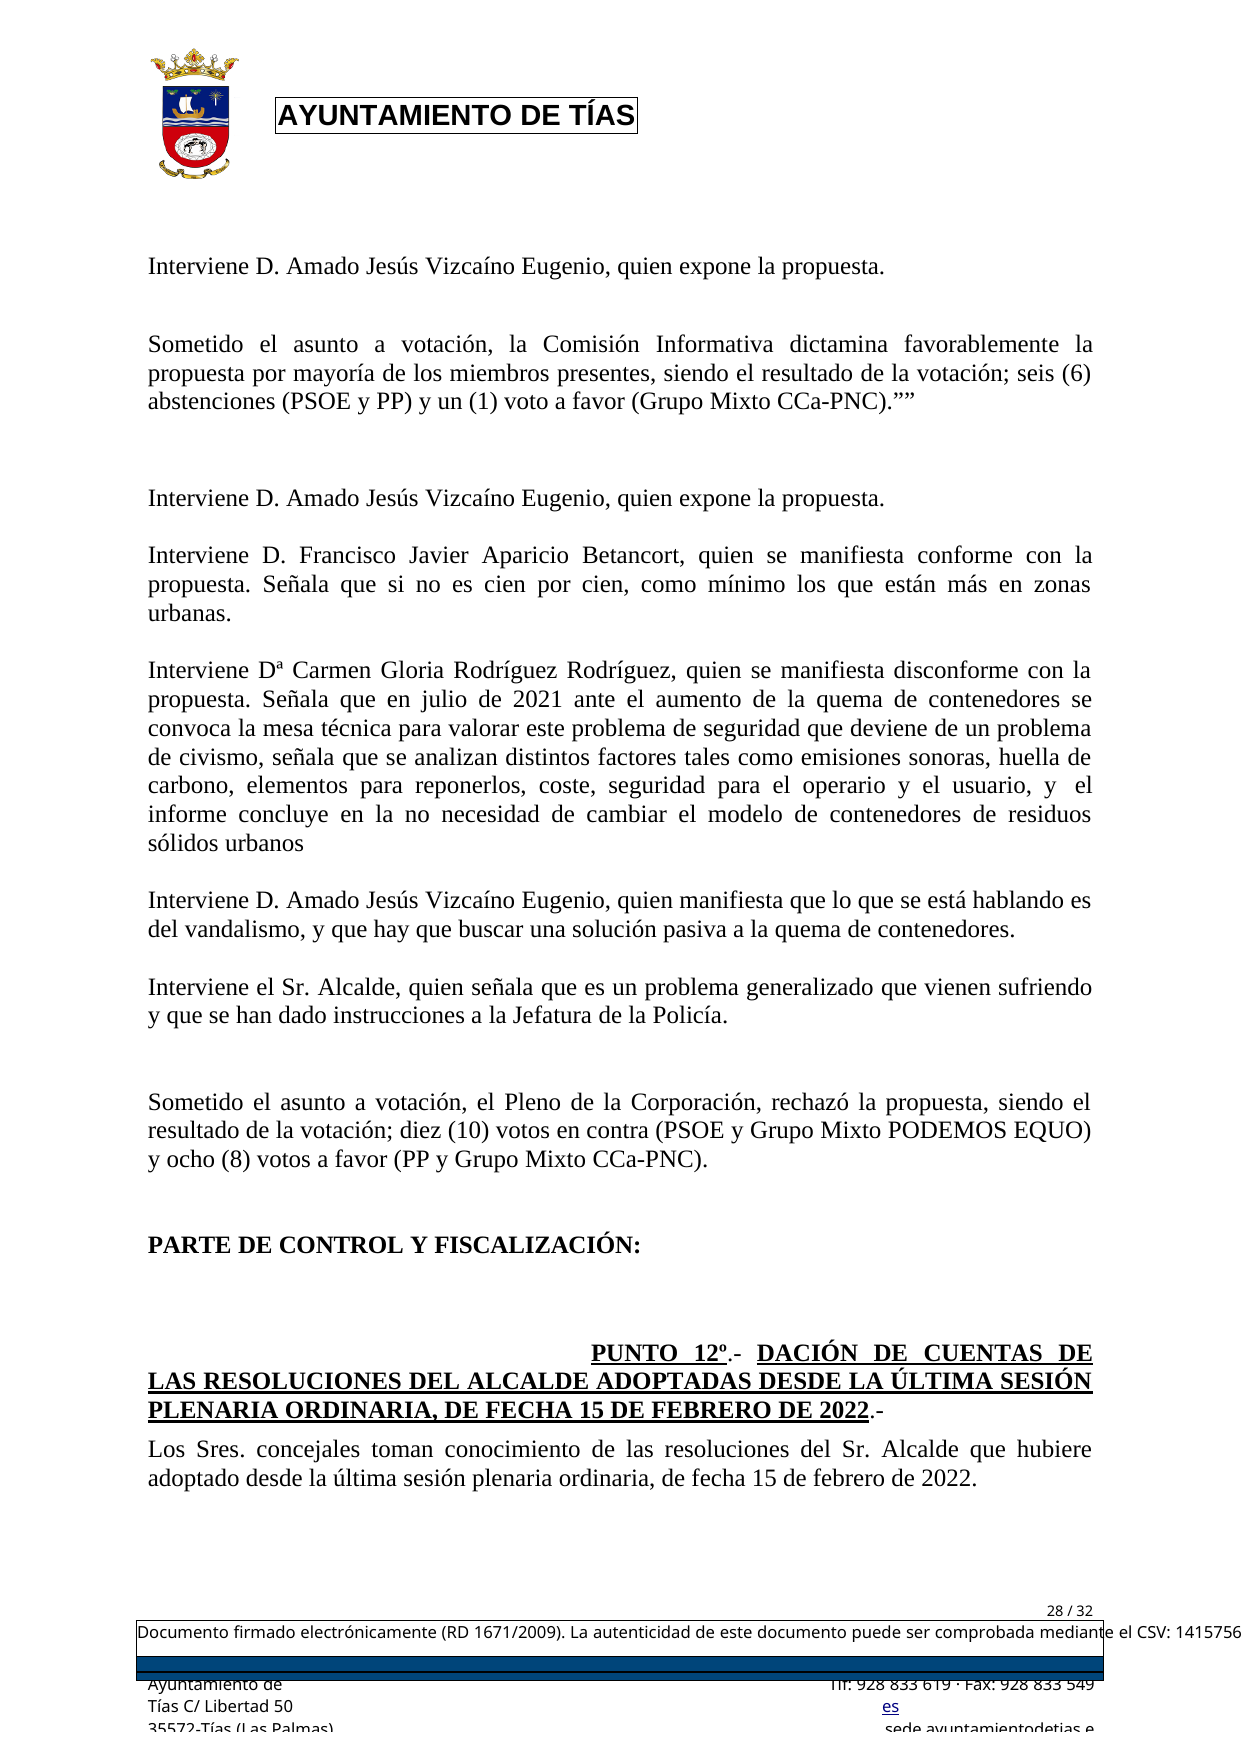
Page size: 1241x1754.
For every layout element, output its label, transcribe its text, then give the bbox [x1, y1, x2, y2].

picture [150, 48, 241, 179]
text PLENARIA ORDINARIA, DE FECHA 15 DE FEBRERO DE 2022.- [148, 1394, 1093, 1424]
text PARTE DE CONTROL Y FISCALIZACIÓN: [148, 1231, 1105, 1259]
text Interviene D. Francisco Javier Aparicio Betancort, quien se manifiesta conforme con la propuesta. Señala que si no es cien por cien, como mínimo los que están más en zonas urbanas. [148, 541, 1093, 627]
text Interviene D. Amado Jesús Vizcaíno Eugenio, quien expone la propuesta. [148, 251, 1105, 280]
text Sometido el asunto a votación, la Comisión Informativa dictamina favorablemente la propuesta por mayoría de los miembros presentes, siendo el resultado de la votación; seis (6) abstenciones (PSOE y PP) y un (1) voto a favor (Grupo Mixto CCa-PNC).”” [148, 329, 1093, 415]
text Interviene Dª Carmen Gloria Rodríguez Rodríguez, quien se manifiesta disconforme con la propuesta. Señala que en julio de 2021 ante el aumento de la quema de contenedores se convoca la mesa técnica para valorar este problema de seguridad que deviene de un problema de civismo, señala que se analizan distintos factores tales como emisiones sonoras, huella de carbono, elementos para reponerlos, coste, seguridad para el operario y el usuario, y el informe concluye en la no necesidad de cambiar el modelo de contenedores de residuos sólidos urbanos [148, 656, 1093, 857]
text Interviene el Sr. Alcalde, quien señala que es un problema generalizado que vienen sufriendo y que se han dado instrucciones a la Jefatura de la Policía. [148, 972, 1093, 1029]
text Sometido el asunto a votación, el Pleno de la Corporación, rechazó la propuesta, siendo el resultado de la votación; diez (10) votos en contra (PSOE y Grupo Mixto PODEMOS EQUO) y ocho (8) votos a favor (PP y Grupo Mixto CCa-PNC). [148, 1087, 1093, 1173]
text Interviene D. Amado Jesús Vizcaíno Eugenio, quien manifiesta que lo que se está hablando es del vandalismo, y que hay que buscar una solución pasiva a la quema de contenedores. [148, 886, 1093, 943]
text Los Sres. concejales toman conocimiento de las resoluciones del Sr. Alcalde que hubiere adoptado desde la última sesión plenaria ordinaria, de fecha 15 de febrero de 2022. [148, 1434, 1093, 1492]
text PUNTO 12º.- DACIÓN DE CUENTAS DE LAS RESOLUCIONES DEL ALCALDE ADOPTADAS DESDE LA ÚLTIMA SESIÓN [148, 1338, 1093, 1391]
text Interviene D. Amado Jesús Vizcaíno Eugenio, quien expone la propuesta. [148, 483, 1105, 512]
text 28 / 32 [135, 1600, 1093, 1620]
